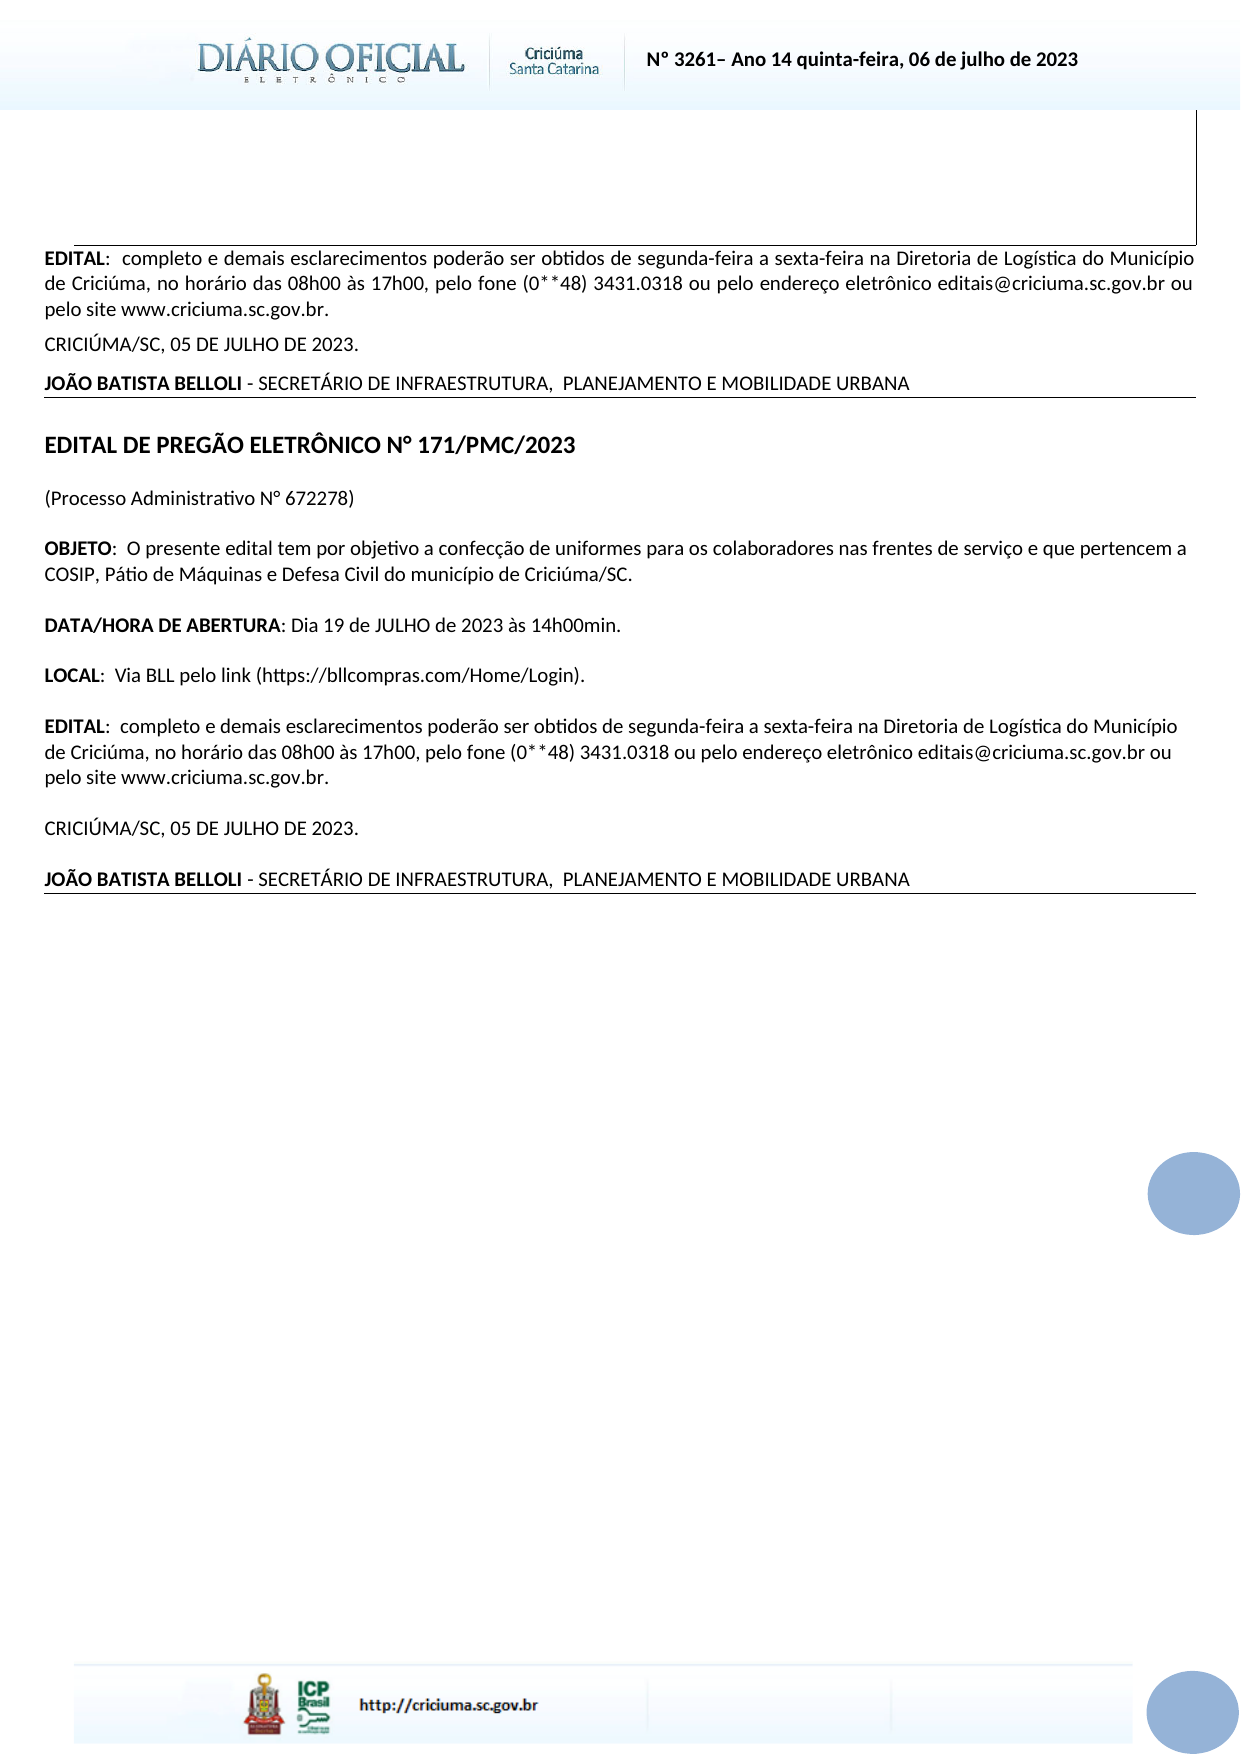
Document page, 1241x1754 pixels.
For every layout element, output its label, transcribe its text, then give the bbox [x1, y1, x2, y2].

text EDITAL: completo e demais esclarecimentos poderão ser obtidos de segunda-feira a sexta-feira na Diretoria de Logística do Município de Criciúma, no horário das 08h00 às 17h00, pelo fone (0**48) 3431.0318 ou pelo endereço eletrônico editais@criciuma.sc.gov.br ou pelo site www.criciuma.sc.gov.br. [44, 245, 1196, 321]
text CRICIÚMA/SC, 05 DE JULHO DE 2023. [44, 332, 1196, 357]
text JOÃO BATISTA BELLOLI - SECRETÁRIO DE INFRAESTRUTURA, PLANEJAMENTO E MOBILIDADE URBANA [44, 370, 1196, 397]
text EDITAL DE PREGÃO ELETRÔNICO N° 171/PMC/2023 [44, 429, 1196, 459]
text OBJETO: O presente edital tem por objetivo a confecção de uniformes para os colaboradores nas frentes de serviço e que pertencem a COSIP, Pátio de Máquinas e Defesa Civil do município de Criciúma/SC. [44, 536, 1196, 586]
text JOÃO BATISTA BELLOLI - SECRETÁRIO DE INFRAESTRUTURA, PLANEJAMENTO E MOBILIDADE URBANA [44, 866, 1196, 893]
text DATA/HORA DE ABERTURA: Dia 19 de JULHO de 2023 às 14h00min. [44, 612, 1196, 637]
text LOCAL: Via BLL pelo link (https://bllcompras.com/Home/Login). [44, 663, 1196, 688]
text CRICIÚMA/SC, 05 DE JULHO DE 2023. [44, 815, 1196, 841]
text (Processo Administrativo N° 672278) [44, 485, 1196, 510]
text EDITAL: completo e demais esclarecimentos poderão ser obtidos de segunda-feira a sexta-feira na Diretoria de Logística do Município de Criciúma, no horário das 08h00 às 17h00, pelo fone (0**48) 3431.0318 ou pelo endereço eletrônico editais@criciuma.sc.gov.br ou pelo site www.criciuma.sc.gov.br. [44, 713, 1196, 790]
